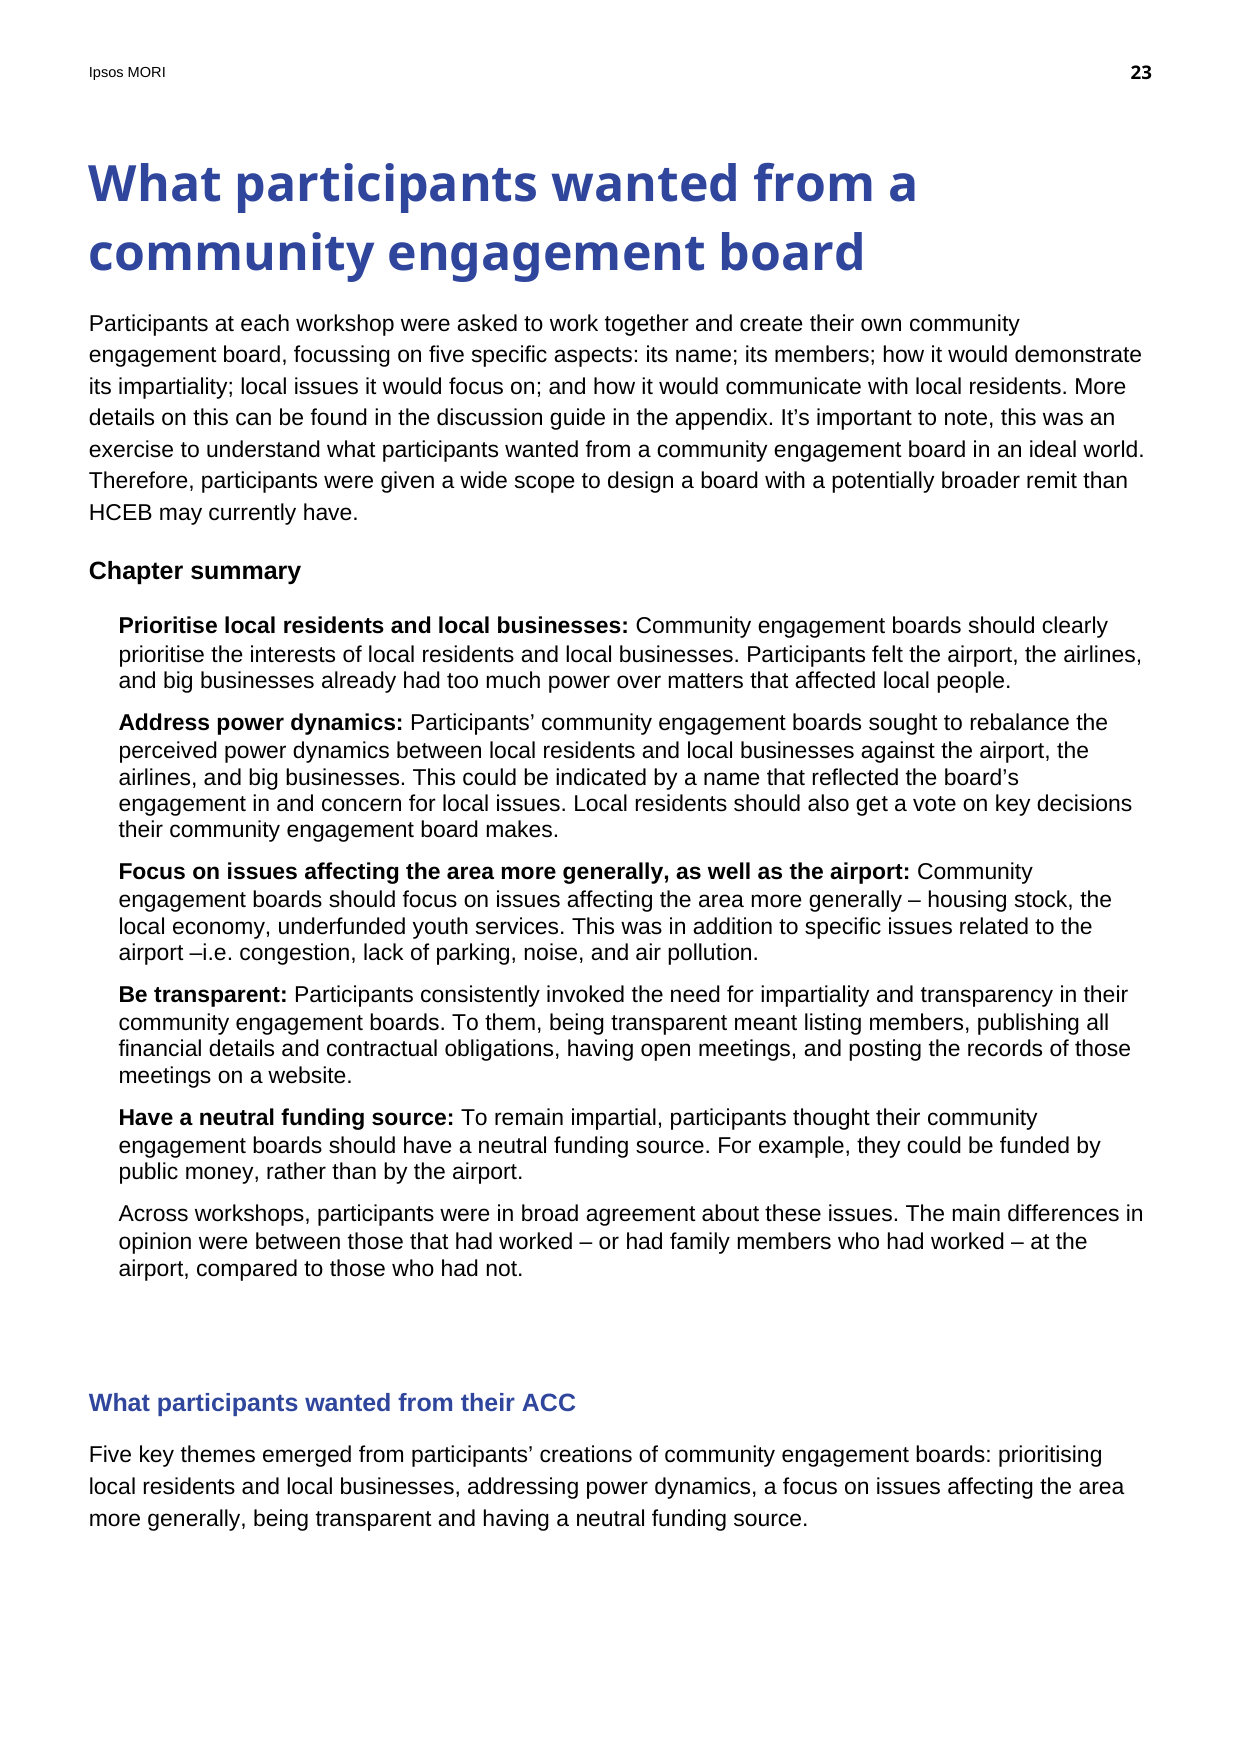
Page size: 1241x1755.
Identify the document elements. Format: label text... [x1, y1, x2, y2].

list Focus on issues affecting the area more generally, as well as the airport: Community engagement boards should focus on issues affecting the area more generally – housing stock, the local economy, underfunded youth services. This was in addition to specific issues related to the airport –i.e. congestion, lack of parking, noise, and air pollution. [89, 855, 1152, 965]
list Prioritise local residents and local businesses: Community engagement boards should clearly prioritise the interests of local residents and local businesses. Participants felt the airport, the airlines, and big businesses already had too much power over matters that affected local people. [89, 609, 1152, 693]
list Five key themes emerged from participants’ creations of community engagement boards: prioritising local residents and local businesses, addressing power dynamics, a focus on issues affecting the area more generally, being transparent and having a neutral funding source. [89, 1441, 1152, 1531]
list Be transparent: Participants consistently invoked the need for impartiality and transparency in their community engagement boards. To them, being transparent meant listing members, publishing all financial details and contractual obligations, having open meetings, and posting the records of those meetings on a website. [89, 978, 1152, 1088]
subtitle What participants wanted from a community engagement board [89, 148, 1152, 285]
subtitle What participants wanted from their ACC [89, 1388, 1152, 1416]
list Address power dynamics: Participants’ community engagement boards sought to rebalance the perceived power dynamics between local residents and local businesses against the airport, the airlines, and big businesses. This could be indicated by a name that reflected the board’s engagement in and concern for local issues. Local residents should also get a vote on key decisions their community engagement board makes. [89, 706, 1152, 842]
subtitle Chapter summary [89, 556, 1152, 584]
list Have a neutral funding source: To remain impartial, participants thought their community engagement boards should have a neutral funding source. For example, they could be funded by public money, rather than by the airport. [89, 1101, 1152, 1184]
list Across workshops, participants were in broad agreement about these issues. The main differences in opinion were between those that had worked – or had family members who had worked – at the airport, compared to those who had not. [89, 1197, 1152, 1281]
text Participants at each workshop were asked to work together and create their own community engagement board, focussing on five specific aspects: its name; its members; how it would demonstrate its impartiality; local issues it would focus on; and how it would communicate with local residents. More details on this can be found in the discussion guide in the appendix. It’s important to note, this was an exercise to understand what participants wanted from a community engagement board in an ideal world. Therefore, participants were given a wide scope to design a board with a potentially broader remit than HCEB may currently have. [89, 310, 1152, 525]
